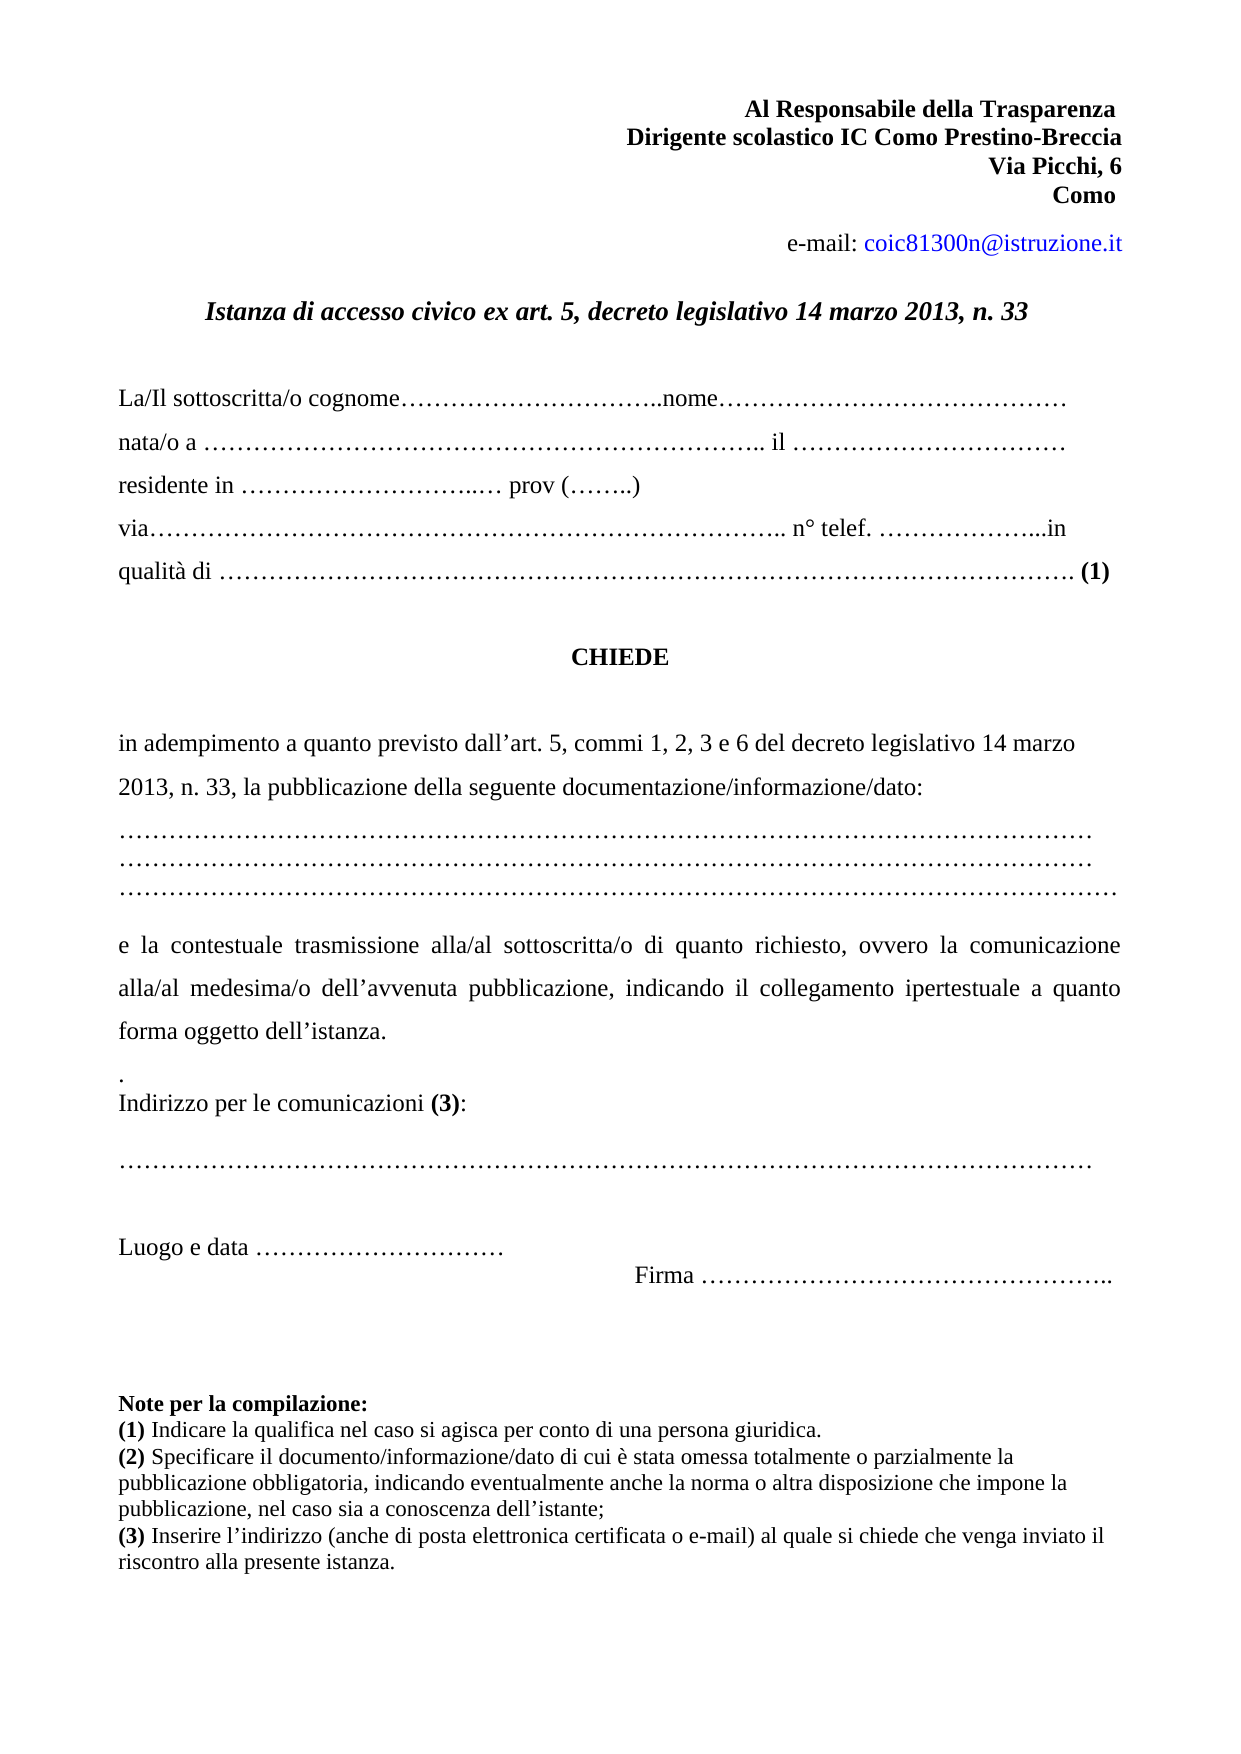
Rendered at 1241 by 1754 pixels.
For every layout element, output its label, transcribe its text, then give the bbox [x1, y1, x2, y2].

text ……………………………………………………………………………………………………… [118, 815, 1122, 843]
text ………………………………………………………………………………………………………… [118, 872, 1122, 901]
text Como [118, 180, 1122, 209]
text La/Il sottoscritta/o cognome…………………………..nome…………………………………… [118, 383, 1122, 412]
text (3) Inserire l’indirizzo (anche di posta elettronica certificata o e-mail) al quale si chiede che venga inviato il riscontro alla presente istanza. [118, 1522, 1122, 1574]
text Istanza di accesso civico ex art. 5, decreto legislativo 14 marzo 2013, n. 33 [118, 295, 1122, 326]
text e la contestuale trasmissione alla/al sottoscritta/o di quanto richiesto, ovvero la comunicazione alla/al medesima/o dell’avvenuta pubblicazione, indicando il collegamento ipertestuale a quanto forma oggetto dell’istanza. [118, 930, 1122, 1045]
text residente in ………………………..… prov (……..) via………………………………………………………………….. n° telef. ………………...in qualità di …………………………………………………………………………………………. (1) [118, 470, 1122, 585]
text in adempimento a quanto previsto dall’art. 5, commi 1, 2, 3 e 6 del decreto legislativo 14 marzo 2013, n. 33, la pubblicazione della seguente documentazione/informazione/dato: [118, 728, 1122, 800]
text (2) Specificare il documento/informazione/dato di cui è stata omessa totalmente o parzialmente la pubblicazione obbligatoria, indicando eventualmente anche la norma o altra disposizione che impone la pubblicazione, nel caso sia a conoscenza dell’istante; [118, 1443, 1122, 1522]
text ……………………………………………………………………………………………………… [118, 843, 1122, 872]
text CHIEDE [118, 642, 1122, 671]
text Indirizzo per le comunicazioni (3): [118, 1088, 1122, 1117]
text e-mail: coic81300n@istruzione.it [118, 228, 1122, 257]
text Dirigente scolastico IC Como Prestino-Breccia [118, 122, 1122, 151]
text Firma ………………………………………….. [118, 1260, 1122, 1289]
text Note per la compilazione: [118, 1390, 1122, 1416]
text (1) Indicare la qualifica nel caso si agisca per conto di una persona giuridica. [118, 1416, 1122, 1443]
text nata/o a ………………………………………………………….. il …………………………… [118, 427, 1122, 455]
text Luogo e data ………………………… [118, 1232, 1122, 1260]
text Via Picchi, 6 [118, 151, 1122, 180]
text . [118, 1059, 1122, 1088]
text Al Responsabile della Trasparenza [118, 94, 1122, 122]
text ……………………………………………………………………………………………………… [118, 1145, 1122, 1174]
